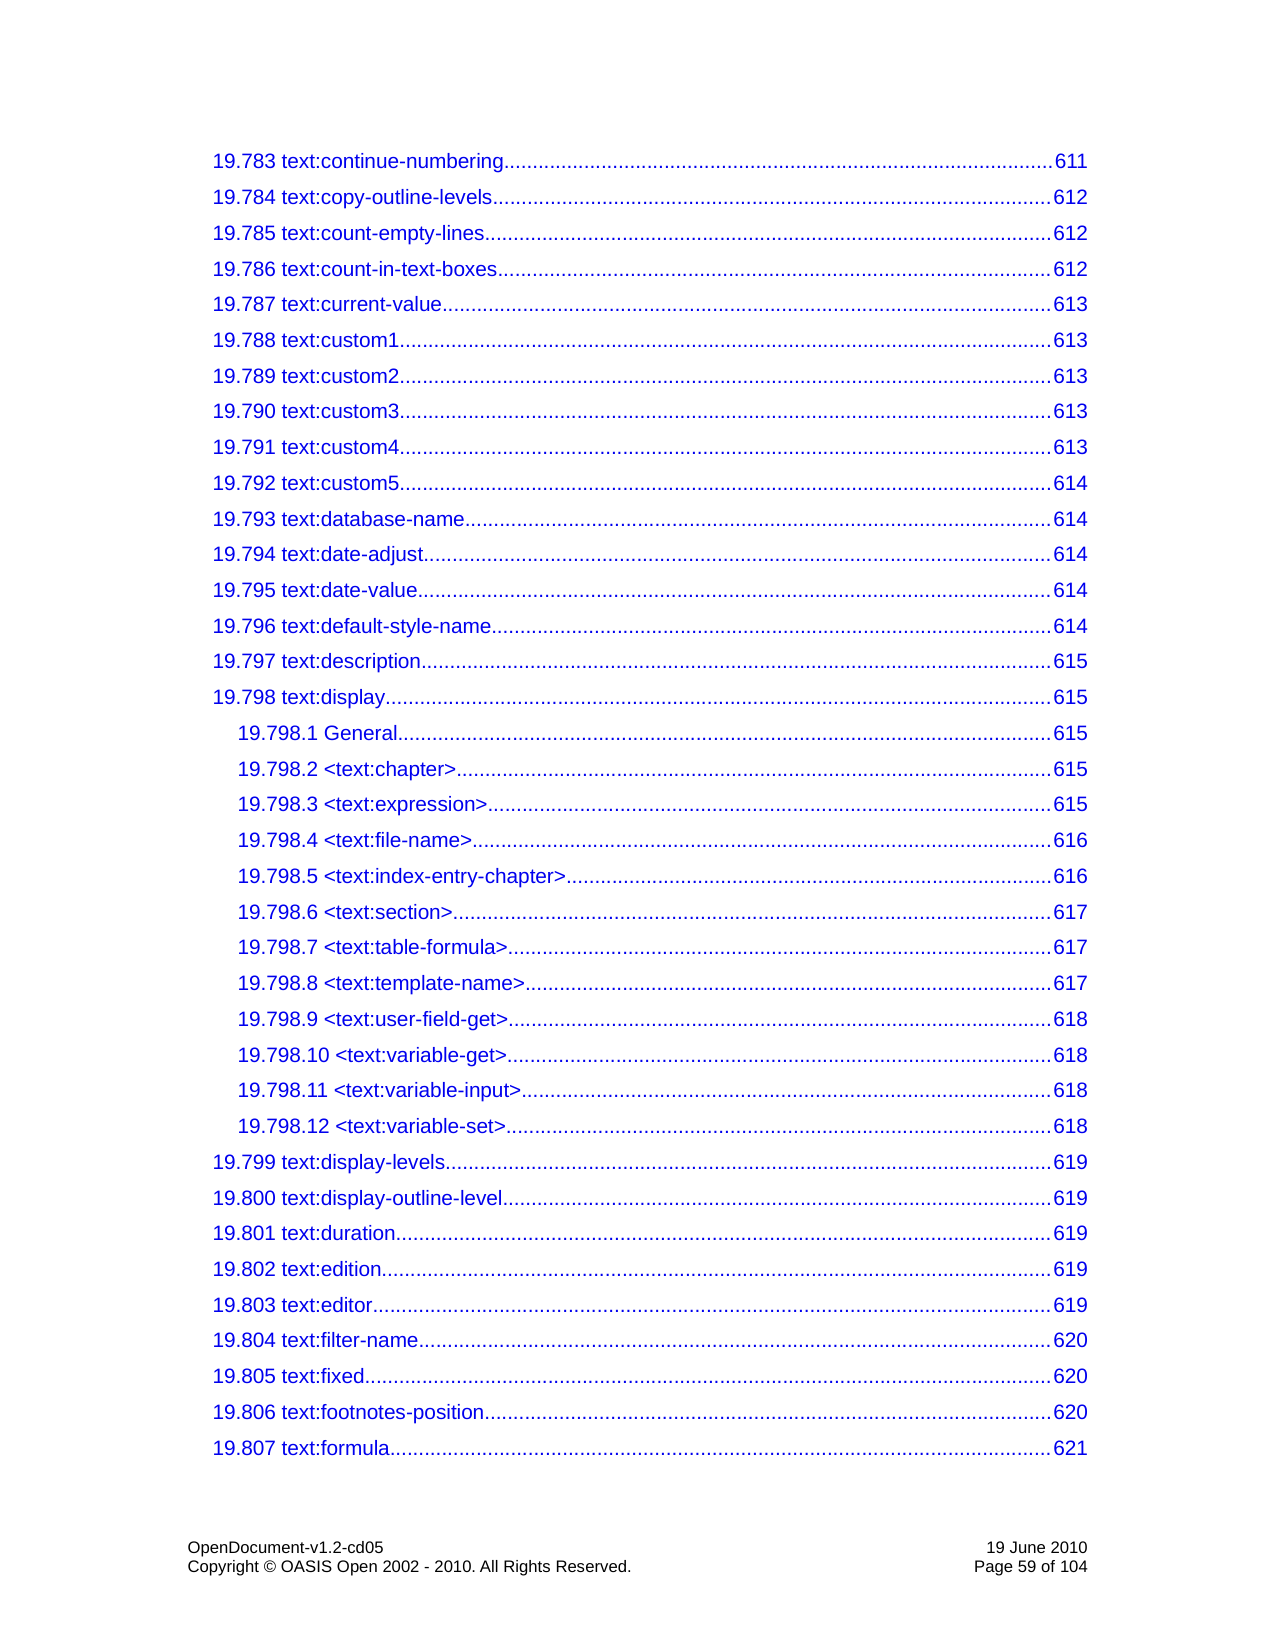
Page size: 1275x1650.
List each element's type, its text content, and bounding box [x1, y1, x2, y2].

text 19.788 text:custom1 613 [212, 329, 1088, 352]
text 19.798.8 <text:template-name> 617 [237, 972, 1088, 995]
text 19.798.10 <text:variable-get> 618 [237, 1043, 1088, 1066]
text 19.800 text:display-outline-level 619 [212, 1186, 1088, 1209]
text 19.801 text:duration 619 [212, 1222, 1088, 1245]
text 19.798.12 <text:variable-set> 618 [237, 1115, 1088, 1138]
text 19.797 text:description 615 [212, 650, 1088, 673]
text 19.799 text:display-levels 619 [212, 1150, 1088, 1174]
text 19.783 text:continue-numbering 611 [212, 150, 1088, 173]
text 19.798.11 <text:variable-input> 618 [237, 1079, 1088, 1102]
text 19.804 text:filter-name 620 [212, 1329, 1088, 1352]
text 19.796 text:default-style-name 614 [212, 614, 1088, 638]
text 19.798.2 <text:chapter> 615 [237, 757, 1088, 781]
text 19.784 text:copy-outline-levels 612 [212, 186, 1088, 209]
text 19.806 text:footnotes-position 620 [212, 1401, 1088, 1424]
text 19.791 text:custom4 613 [212, 436, 1088, 459]
text 19.786 text:count-in-text-boxes 612 [212, 257, 1088, 280]
text 19.789 text:custom2 613 [212, 364, 1088, 388]
text 19.794 text:date-adjust 614 [212, 543, 1088, 566]
text 19.798.3 <text:expression> 615 [237, 793, 1088, 816]
text 19.807 text:formula 621 [212, 1436, 1088, 1459]
text 19.798 text:display 615 [212, 686, 1088, 709]
text 19.798.7 <text:table-formula> 617 [237, 936, 1088, 959]
text 19.785 text:count-empty-lines 612 [212, 221, 1088, 245]
text 19.798.5 <text:index-entry-chapter> 616 [237, 864, 1088, 888]
text 19.802 text:edition 619 [212, 1258, 1088, 1281]
text 19.790 text:custom3 613 [212, 400, 1088, 423]
text 19.793 text:database-name 614 [212, 507, 1088, 531]
text 19.795 text:date-value 614 [212, 579, 1088, 602]
text 19.798.9 <text:user-field-get> 618 [237, 1007, 1088, 1031]
text 19.803 text:editor 619 [212, 1293, 1088, 1317]
text 19.792 text:custom5 614 [212, 472, 1088, 495]
text 19.798.4 <text:file-name> 616 [237, 829, 1088, 852]
text 19.787 text:current-value 613 [212, 293, 1088, 316]
text 19.798.1 General 615 [237, 722, 1088, 745]
text 19.805 text:fixed 620 [212, 1365, 1088, 1388]
text 19.798.6 <text:section> 617 [237, 900, 1088, 923]
